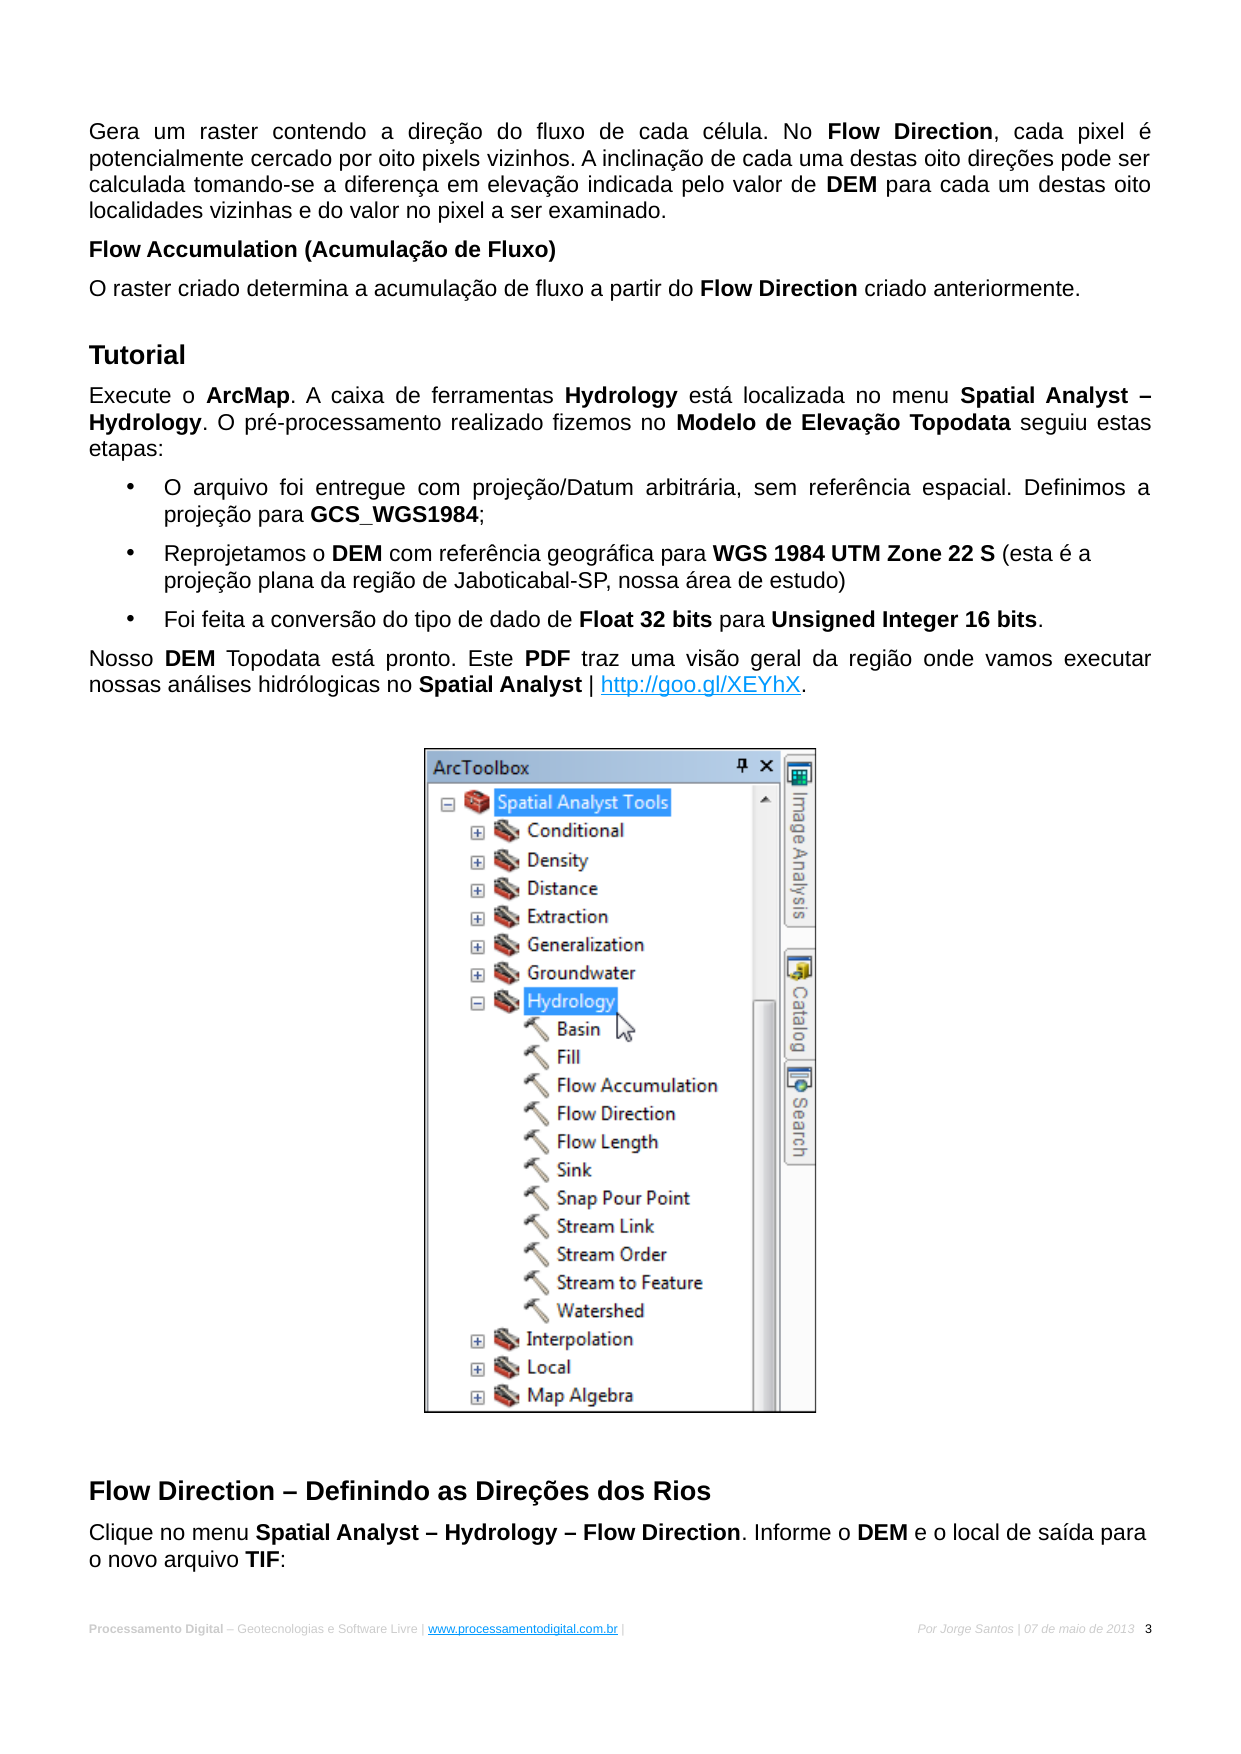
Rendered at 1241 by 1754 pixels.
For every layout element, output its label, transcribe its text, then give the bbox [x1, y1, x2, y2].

subtitle Tutorial [88, 339, 1152, 370]
text Execute o ArcMap. A caixa de ferramentas Hydrology está localizada no menu Spatial Analyst – Hydrology. O pré-processamento realizado fizemos no Modelo de Elevação Topodata seguiu estas etapas: [88, 382, 1152, 462]
text Gera um raster contendo a direção do fluxo de cada célula. No Flow Direction, cada pixel é potencialmente cercado por oito pixels vizinhos. A inclinação de cada uma destas oito direções pode ser calculada tomando-se a diferença em elevação indicada pelo valor de DEM para cada um destas oito localidades vizinhas e do valor no pixel a ser examinado. [88, 118, 1152, 223]
text O raster criado determina a acumulação de fluxo a partir do Flow Direction criado anteriormente. [88, 275, 1152, 301]
picture [424, 748, 817, 1413]
text Clique no menu Spatial Analyst – Hydrology – Flow Direction. Informe o DEM e o local de saída para o novo arquivo TIF: [88, 1519, 1152, 1572]
list O arquivo foi entregue com projeção/Datum arbitrária, sem referência espacial. Definimos a projeção para GCS_WGS1984; [126, 474, 1152, 527]
subtitle Flow Direction – Definindo as Direções dos Rios [88, 1473, 1152, 1507]
list Reprojetamos o DEM com referência geográfica para WGS 1984 UTM Zone 22 S (esta é a projeção plana da região de Jaboticabal-SP, nossa área de estudo) [126, 540, 1152, 593]
text Nosso DEM Topodata está pronto. Este PDF traz uma visão geral da região onde vamos executar nossas análises hidrólogicas no Spatial Analyst | http://goo.gl/XEYhX. [88, 645, 1152, 698]
list Foi feita a conversão do tipo de dado de Float 32 bits para Unsigned Integer 16 bits. [126, 606, 1152, 632]
text Flow Accumulation (Acumulação de Fluxo) [88, 236, 1152, 262]
